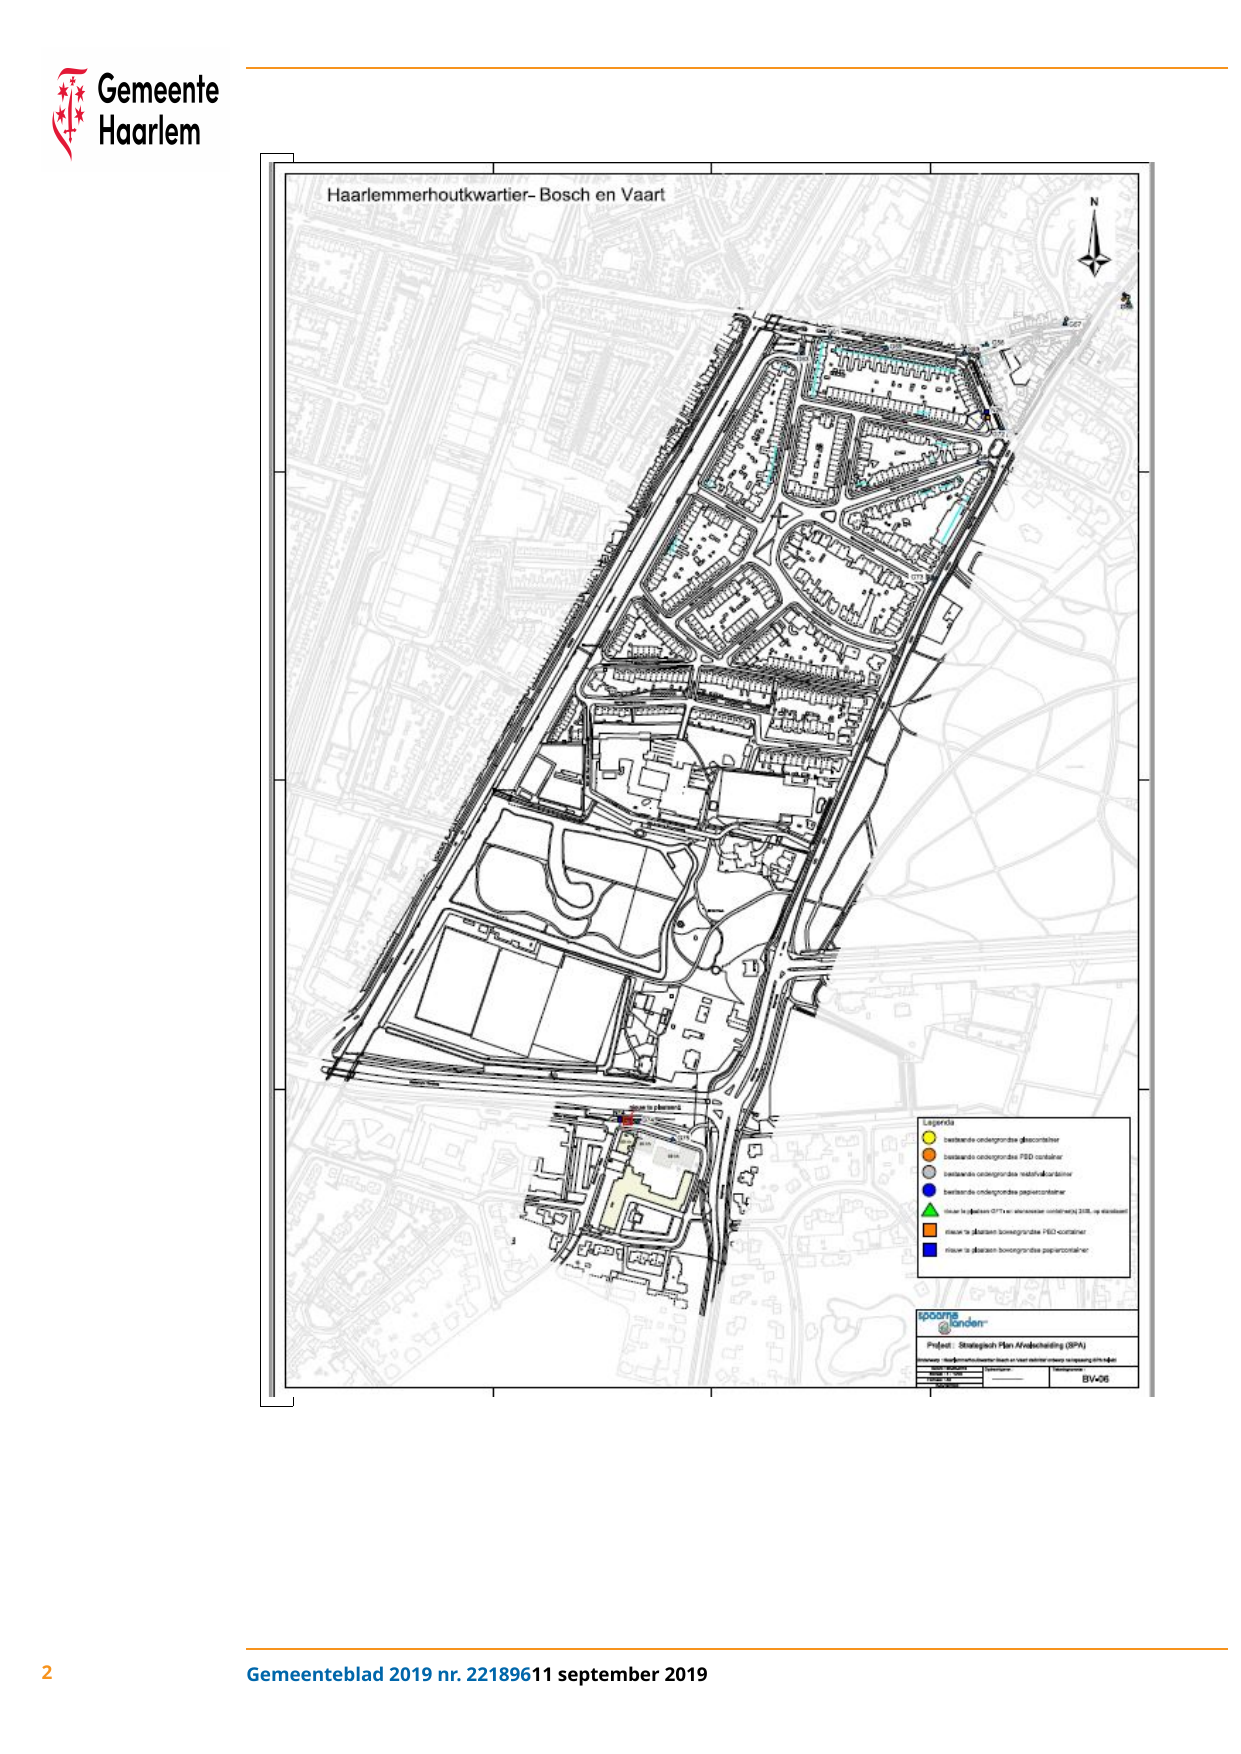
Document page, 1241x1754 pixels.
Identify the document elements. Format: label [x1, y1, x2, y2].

picture [268, 162, 1155, 1397]
picture [41, 47, 231, 172]
